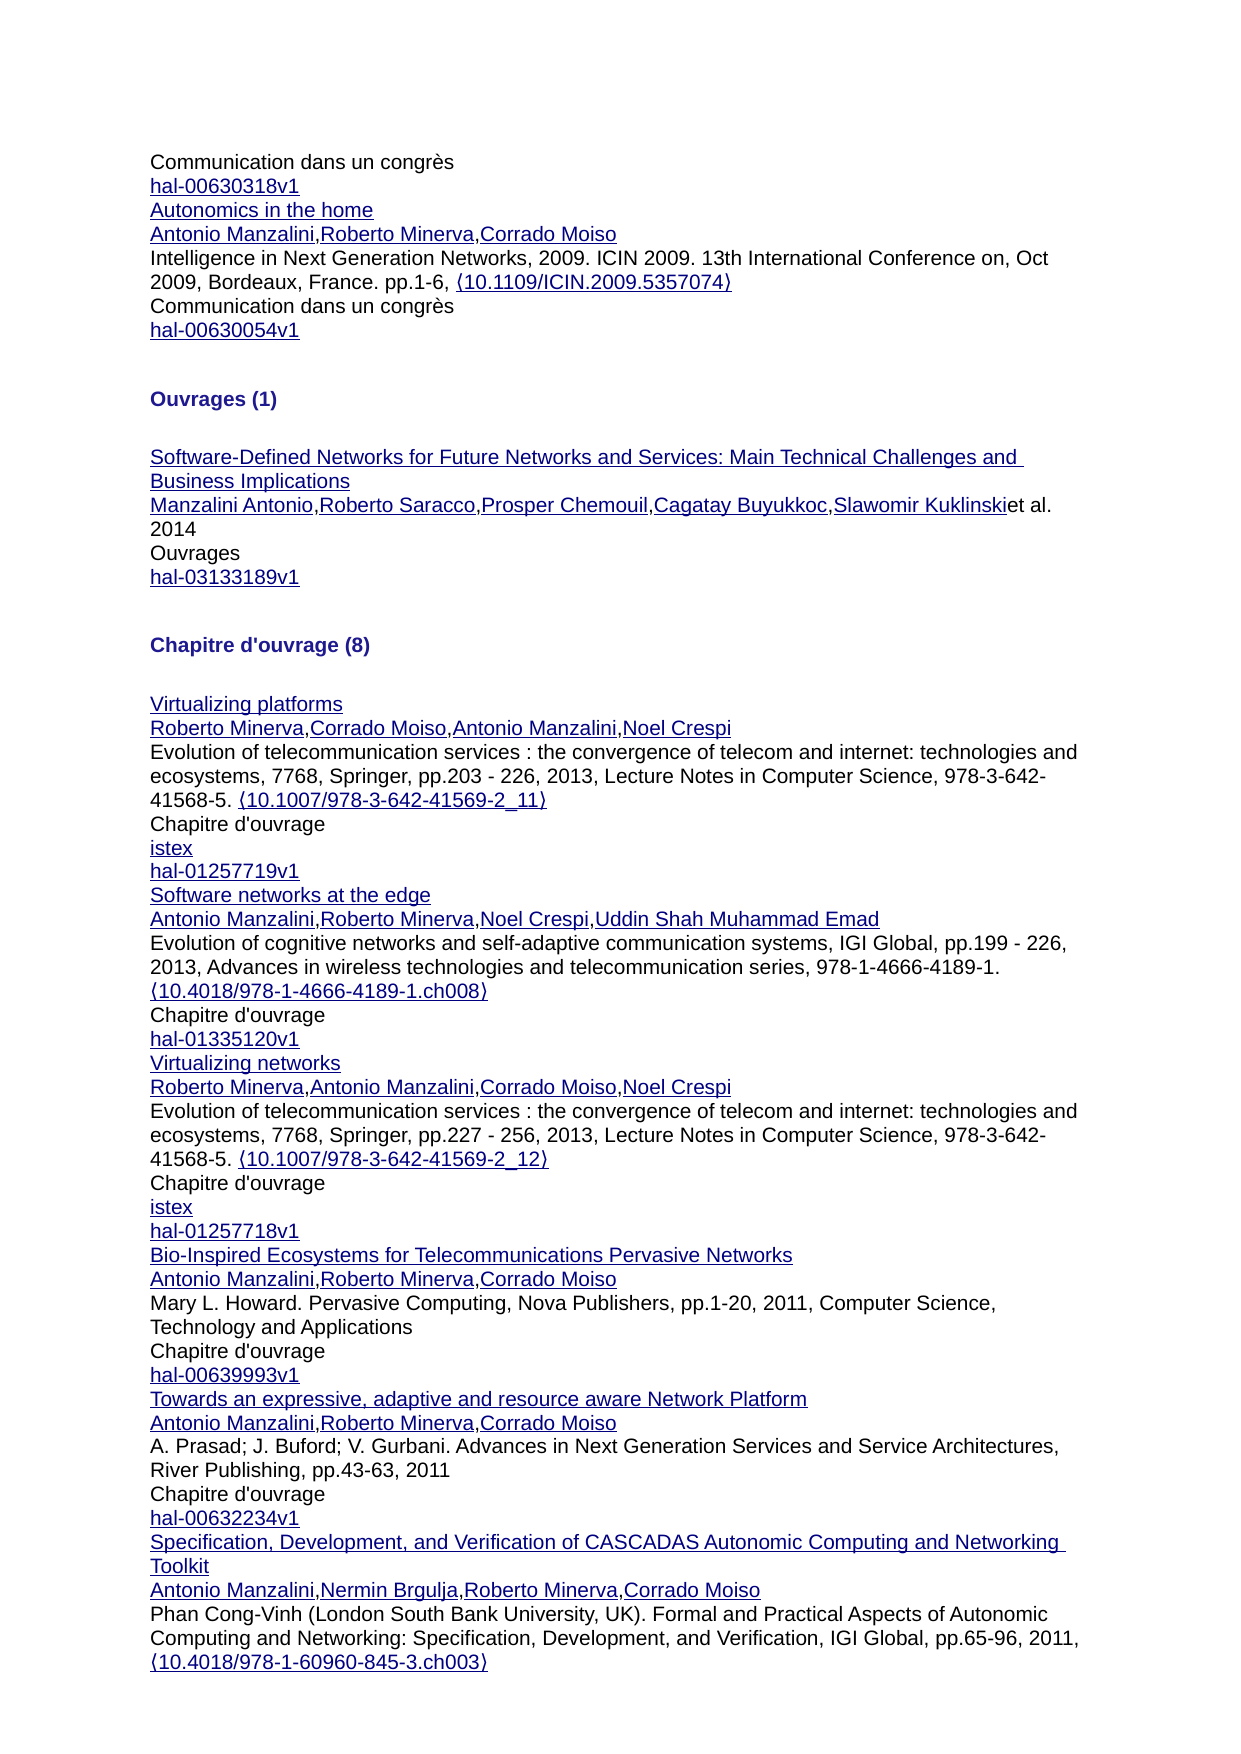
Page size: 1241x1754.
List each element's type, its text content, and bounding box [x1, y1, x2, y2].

table_cell Towards an expressive, adaptive and resource aware Network Platform Antonio Manzalini,Roberto Minerva,Corrado Moiso A. Prasad; J. Buford; V. Gurbani. Advances in Next Generation Services and Service Architectures, River Publishing, pp.43-63, 2011 Chapitre d'ouvrage hal-00632234v1 [150, 1386, 1090, 1530]
table_header Software-Defined Networks for Future Networks and Services: Main Technical Challenges and Business Implications Manzalini Antonio,Roberto Saracco,Prosper Chemouil,Cagatay Buyukkoc,Slawomir Kuklinskiet al. 2014 Ouvrages hal-03133189v1 [150, 445, 1090, 588]
table_cell Communication dans un congrès hal-00630318v1 [150, 150, 1090, 198]
table_header Virtualizing platforms Roberto Minerva,Corrado Moiso,Antonio Manzalini,Noel Crespi Evolution of telecommunication services : the convergence of telecom and internet: technologies and ecosystems, 7768, Springer, pp.203 - 226, 2013, Lecture Notes in Computer Science, 978-3-642-41568-5. ⟨10.1007/978-3-642-41569-2_11⟩ Chapitre d'ouvrage istex hal-01257719v1 [150, 692, 1090, 883]
subtitle Chapitre d'ouvrage (8) [150, 633, 1090, 657]
table_cell Virtualizing networks Roberto Minerva,Antonio Manzalini,Corrado Moiso,Noel Crespi Evolution of telecommunication services : the convergence of telecom and internet: technologies and ecosystems, 7768, Springer, pp.227 - 256, 2013, Lecture Notes in Computer Science, 978-3-642-41568-5. ⟨10.1007/978-3-642-41569-2_12⟩ Chapitre d'ouvrage istex hal-01257718v1 [150, 1051, 1090, 1243]
table_cell Specification, Development, and Verification of CASCADAS Autonomic Computing and Networking Toolkit Antonio Manzalini,Nermin Brgulja,Roberto Minerva,Corrado Moiso Phan Cong-Vinh (London South Bank University, UK). Formal and Practical Aspects of Autonomic Computing and Networking: Specification, Development, and Verification, IGI Global, pp.65-96, 2011, ⟨10.4018/978-1-60960-845-3.ch003⟩ [150, 1530, 1090, 1674]
table_cell Autonomics in the home Antonio Manzalini,Roberto Minerva,Corrado Moiso Intelligence in Next Generation Networks, 2009. ICIN 2009. 13th International Conference on, Oct 2009, Bordeaux, France. pp.1-6, ⟨10.1109/ICIN.2009.5357074⟩ Communication dans un congrès hal-00630054v1 [150, 198, 1090, 342]
table_cell Bio-Inspired Ecosystems for Telecommunications Pervasive Networks Antonio Manzalini,Roberto Minerva,Corrado Moiso Mary L. Howard. Pervasive Computing, Nova Publishers, pp.1-20, 2011, Computer Science, Technology and Applications Chapitre d'ouvrage hal-00639993v1 [150, 1243, 1090, 1386]
table_cell Software networks at the edge Antonio Manzalini,Roberto Minerva,Noel Crespi,Uddin Shah Muhammad Emad Evolution of cognitive networks and self-adaptive communication systems, IGI Global, pp.199 - 226, 2013, Advances in wireless technologies and telecommunication series, 978-1-4666-4189-1. ⟨10.4018/978-1-4666-4189-1.ch008⟩ Chapitre d'ouvrage hal-01335120v1 [150, 883, 1090, 1051]
subtitle Ouvrages (1) [150, 386, 1090, 410]
